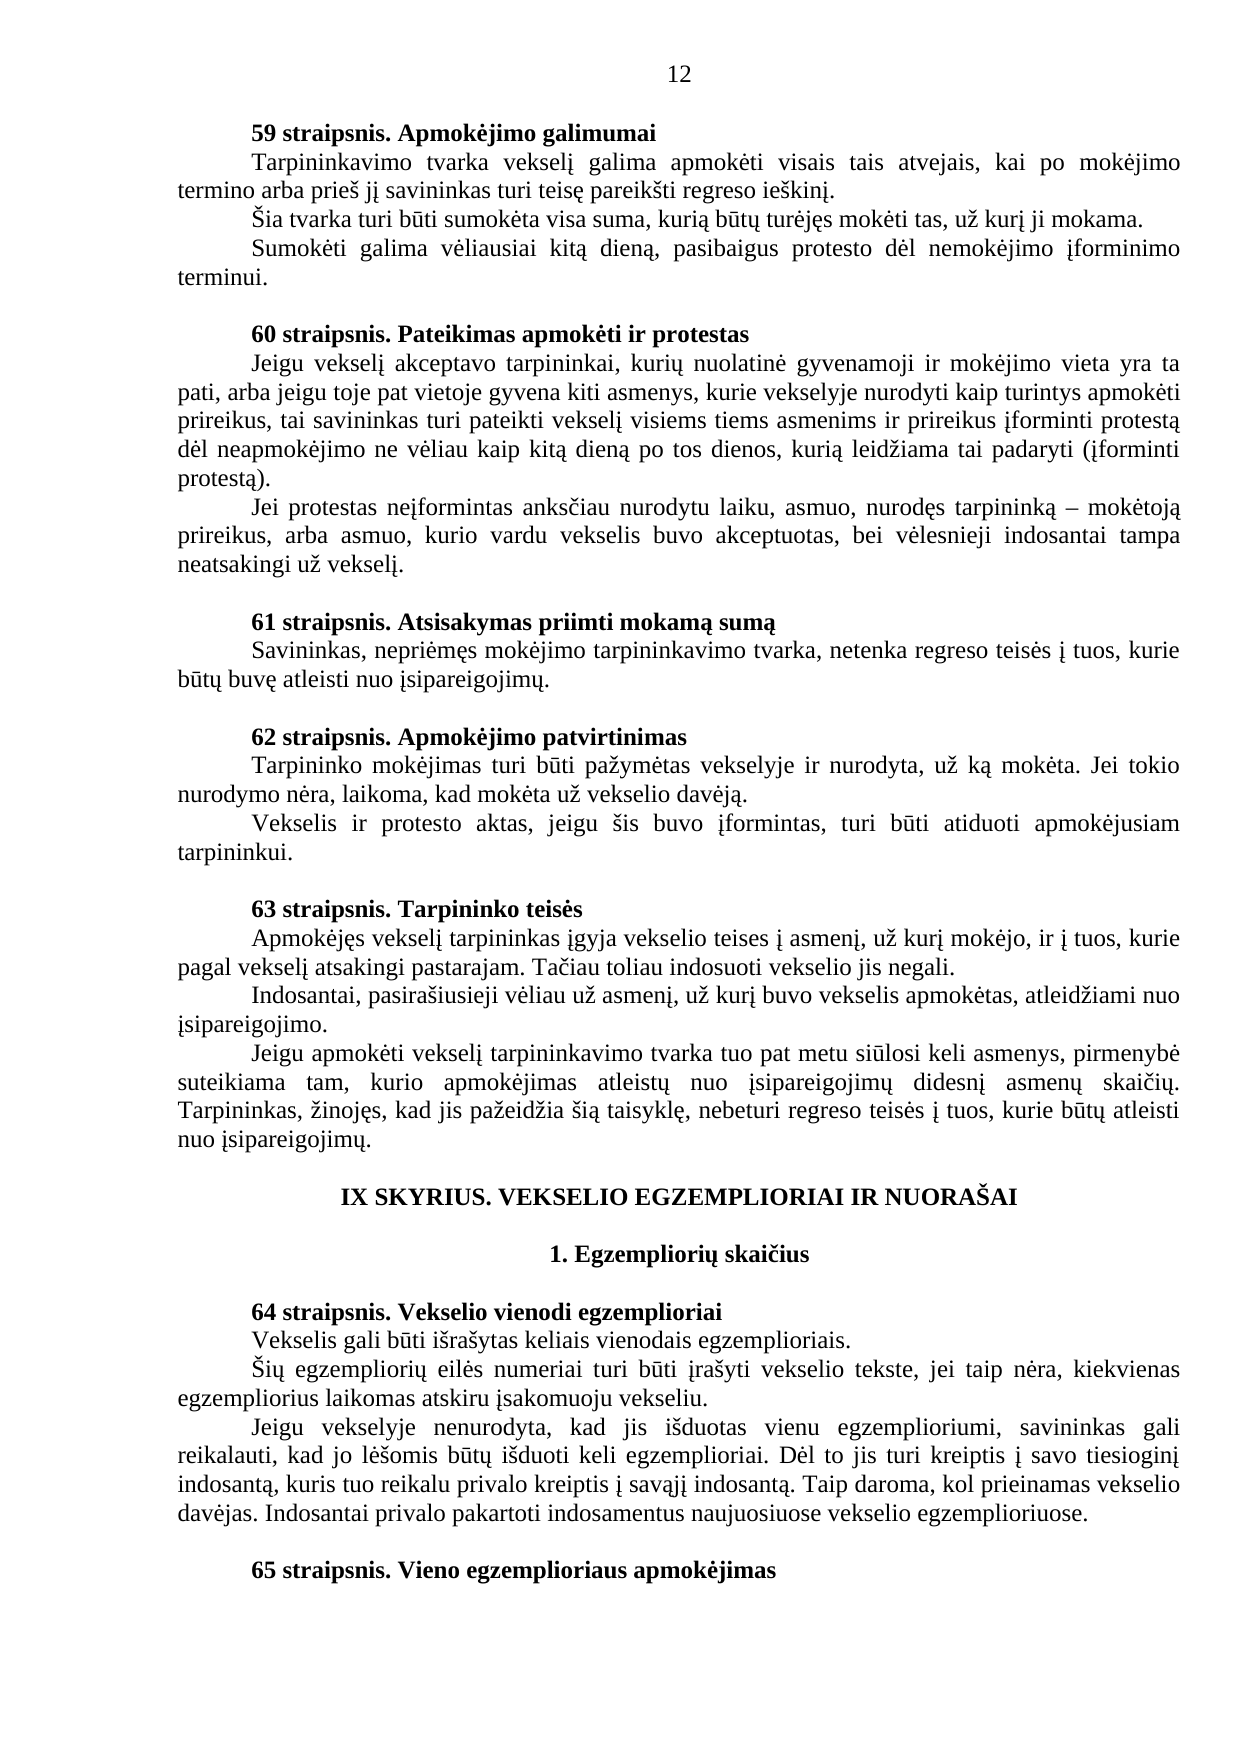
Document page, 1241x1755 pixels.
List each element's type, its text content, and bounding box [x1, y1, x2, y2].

text Vekselis gali būti išrašytas keliais vienodais egzemplioriais. [177, 1326, 1181, 1354]
text 61 straipsnis. Atsisakymas priimti mokamą sumą [177, 607, 1181, 636]
text 59 straipsnis. Apmokėjimo galimumai [177, 118, 1181, 147]
text Jei protestas neįformintas anksčiau nurodytu laiku, asmuo, nurodęs tarpininką – mokėtoją prireikus, arba asmuo, kurio vardu vekselis buvo akceptuotas, bei vėlesnieji indosantai tampa neatsakingi už vekselį. [177, 492, 1181, 578]
text 62 straipsnis. Apmokėjimo patvirtinimas [177, 722, 1181, 751]
text Jeigu vekselį akceptavo tarpininkai, kurių nuolatinė gyvenamoji ir mokėjimo vieta yra ta pati, arba jeigu toje pat vietoje gyvena kiti asmenys, kurie vekselyje nurodyti kaip turintys apmokėti prireikus, tai savininkas turi pateikti vekselį visiems tiems asmenims ir prireikus įforminti protestą dėl neapmokėjimo ne vėliau kaip kitą dieną po tos dienos, kurią leidžiama tai padaryti (įforminti protestą). [177, 348, 1181, 492]
text Jeigu apmokėti vekselį tarpininkavimo tvarka tuo pat metu siūlosi keli asmenys, pirmenybė suteikiama tam, kurio apmokėjimas atleistų nuo įsipareigojimų didesnį asmenų skaičių. Tarpininkas, žinojęs, kad jis pažeidžia šią taisyklę, nebeturi regreso teisės į tuos, kurie būtų atleisti nuo įsipareigojimų. [177, 1038, 1181, 1153]
text IX SKYRIUS. VEKSELIO EGZEMPLIORIAI IR NUORAŠAI [177, 1182, 1181, 1211]
text Sumokėti galima vėliausiai kitą dieną, pasibaigus protesto dėl nemokėjimo įforminimo terminui. [177, 233, 1181, 291]
text Šių egzempliorių eilės numeriai turi būti įrašyti vekselio tekste, jei taip nėra, kiekvienas egzempliorius laikomas atskiru įsakomuoju vekseliu. [177, 1354, 1181, 1412]
text Tarpininko mokėjimas turi būti pažymėtas vekselyje ir nurodyta, už ką mokėta. Jei tokio nurodymo nėra, laikoma, kad mokėta už vekselio davėją. [177, 751, 1181, 808]
text 60 straipsnis. Pateikimas apmokėti ir protestas [177, 319, 1181, 348]
text Tarpininkavimo tvarka vekselį galima apmokėti visais tais atvejais, kai po mokėjimo termino arba prieš jį savininkas turi teisę pareikšti regreso ieškinį. [177, 147, 1181, 204]
text 1. Egzempliorių skaičius [177, 1239, 1181, 1268]
text 65 straipsnis. Vieno egzemplioriaus apmokėjimas [177, 1556, 1181, 1584]
text Apmokėjęs vekselį tarpininkas įgyja vekselio teises į asmenį, už kurį mokėjo, ir į tuos, kurie pagal vekselį atsakingi pastarajam. Tačiau toliau indosuoti vekselio jis negali. [177, 923, 1181, 981]
text Indosantai, pasirašiusieji vėliau už asmenį, už kurį buvo vekselis apmokėtas, atleidžiami nuo įsipareigojimo. [177, 981, 1181, 1038]
text 63 straipsnis. Tarpininko teisės [177, 894, 1181, 923]
text Šia tvarka turi būti sumokėta visa suma, kurią būtų turėjęs mokėti tas, už kurį ji mokama. [177, 204, 1181, 233]
text Jeigu vekselyje nenurodyta, kad jis išduotas vienu egzemplioriumi, savininkas gali reikalauti, kad jo lėšomis būtų išduoti keli egzemplioriai. Dėl to jis turi kreiptis į savo tiesioginį indosantą, kuris tuo reikalu privalo kreiptis į savąjį indosantą. Taip daroma, kol prieinamas vekselio davėjas. Indosantai privalo pakartoti indosamentus naujuosiuose vekselio egzemplioriuose. [177, 1412, 1181, 1527]
text Savininkas, nepriėmęs mokėjimo tarpininkavimo tvarka, netenka regreso teisės į tuos, kurie būtų buvę atleisti nuo įsipareigojimų. [177, 636, 1181, 693]
text Vekselis ir protesto aktas, jeigu šis buvo įformintas, turi būti atiduoti apmokėjusiam tarpininkui. [177, 808, 1181, 866]
text 64 straipsnis. Vekselio vienodi egzemplioriai [177, 1297, 1181, 1326]
